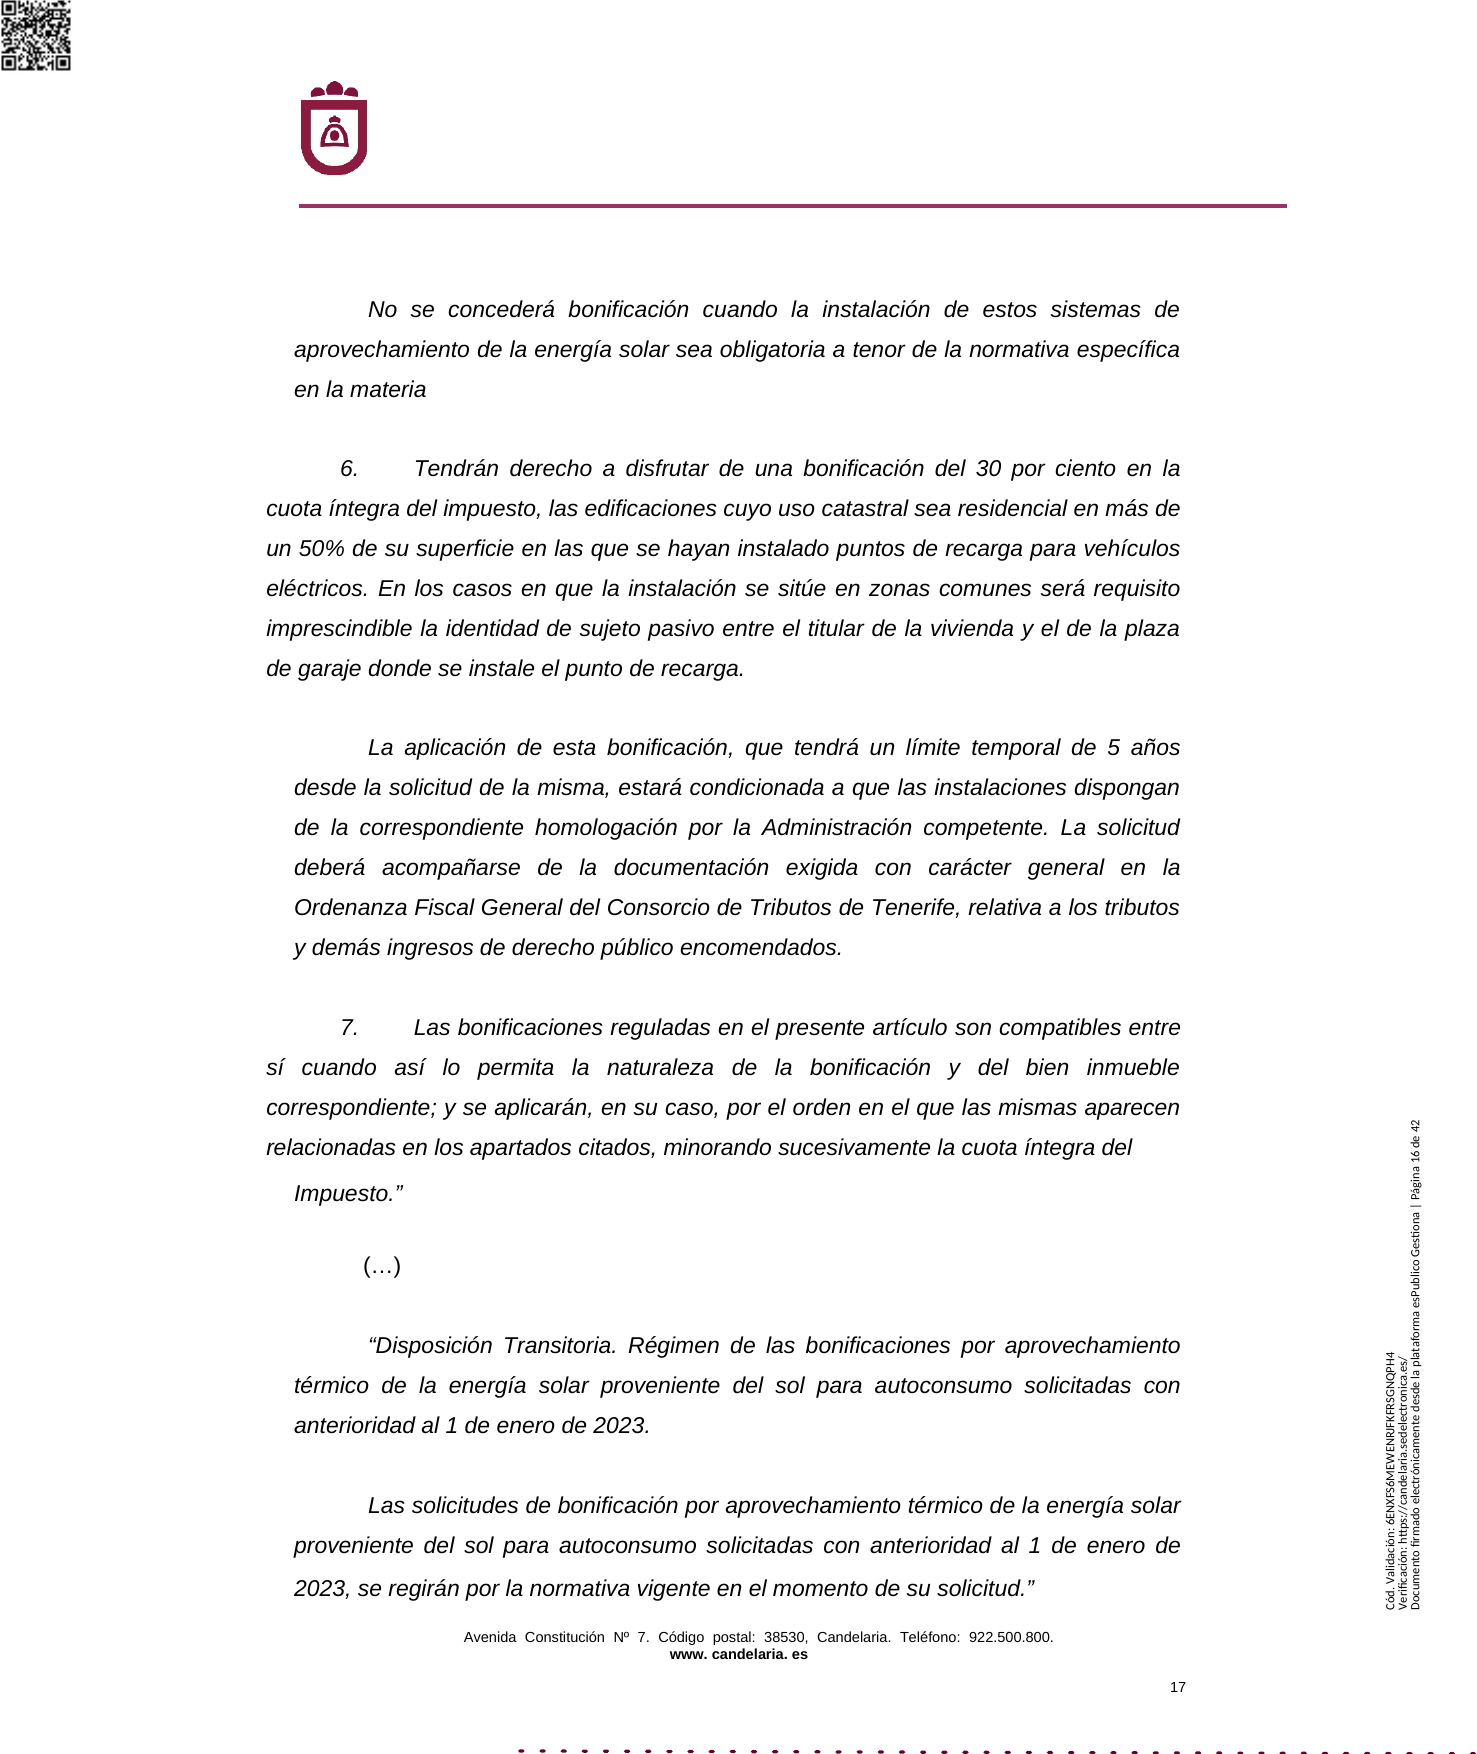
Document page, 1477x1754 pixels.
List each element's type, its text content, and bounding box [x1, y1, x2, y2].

text (…) [266, 1252, 1188, 1279]
list Tendrán derecho a disfrutar de una bonificación del 30 por ciento en la cuota íntegra del impuesto, las edificaciones cuyo uso catastral sea residencial en más de un 50% de su superficie en las que se hayan instalado puntos de recarga para vehículos eléctricos. En los casos en que la instalación se sitúe en zonas comunes será requisito imprescindible la identidad de sujeto pasivo entre el titular de la vivienda y el de la plaza de garaje donde se instale el punto de recarga. [266, 455, 1183, 681]
list Las bonificaciones reguladas en el presente artículo son compatibles entre sí cuando así lo permita la naturaleza de la bonificación y del bien inmueble correspondiente; y se aplicarán, en su caso, por el orden en el que las mismas aparecen relacionadas en los apartados citados, minorando sucesivamente la cuota íntegra del [266, 1014, 1183, 1160]
text Impuesto.” [294, 1178, 1183, 1207]
text No se concederá bonificación cuando la instalación de estos sistemas de aprovechamiento de la energía solar sea obligatoria a tenor de la normativa específica en la materia [294, 296, 1183, 402]
text La aplicación de esta bonificación, que tendrá un límite temporal de 5 años desde la solicitud de la misma, estará condicionada a que las instalaciones dispongan de la correspondiente homologación por la Administración competente. La solicitud deberá acompañarse de la documentación exigida con carácter general en la Ordenanza Fiscal General del Consorcio de Tributos de Tenerife, relativa a los tributos y demás ingresos de derecho público encomendados. [294, 734, 1183, 961]
text “Disposición Transitoria. Régimen de las bonificaciones por aprovechamiento térmico de la energía solar proveniente del sol para autoconsumo solicitadas con anterioridad al 1 de enero de 2023. [294, 1332, 1183, 1438]
text Las solicitudes de bonificación por aprovechamiento térmico de la energía solar proveniente del sol para autoconsumo solicitadas con anterioridad al 1 de enero de 2023, se regirán por la normativa vigente en el momento de su solicitud.” [294, 1492, 1183, 1602]
